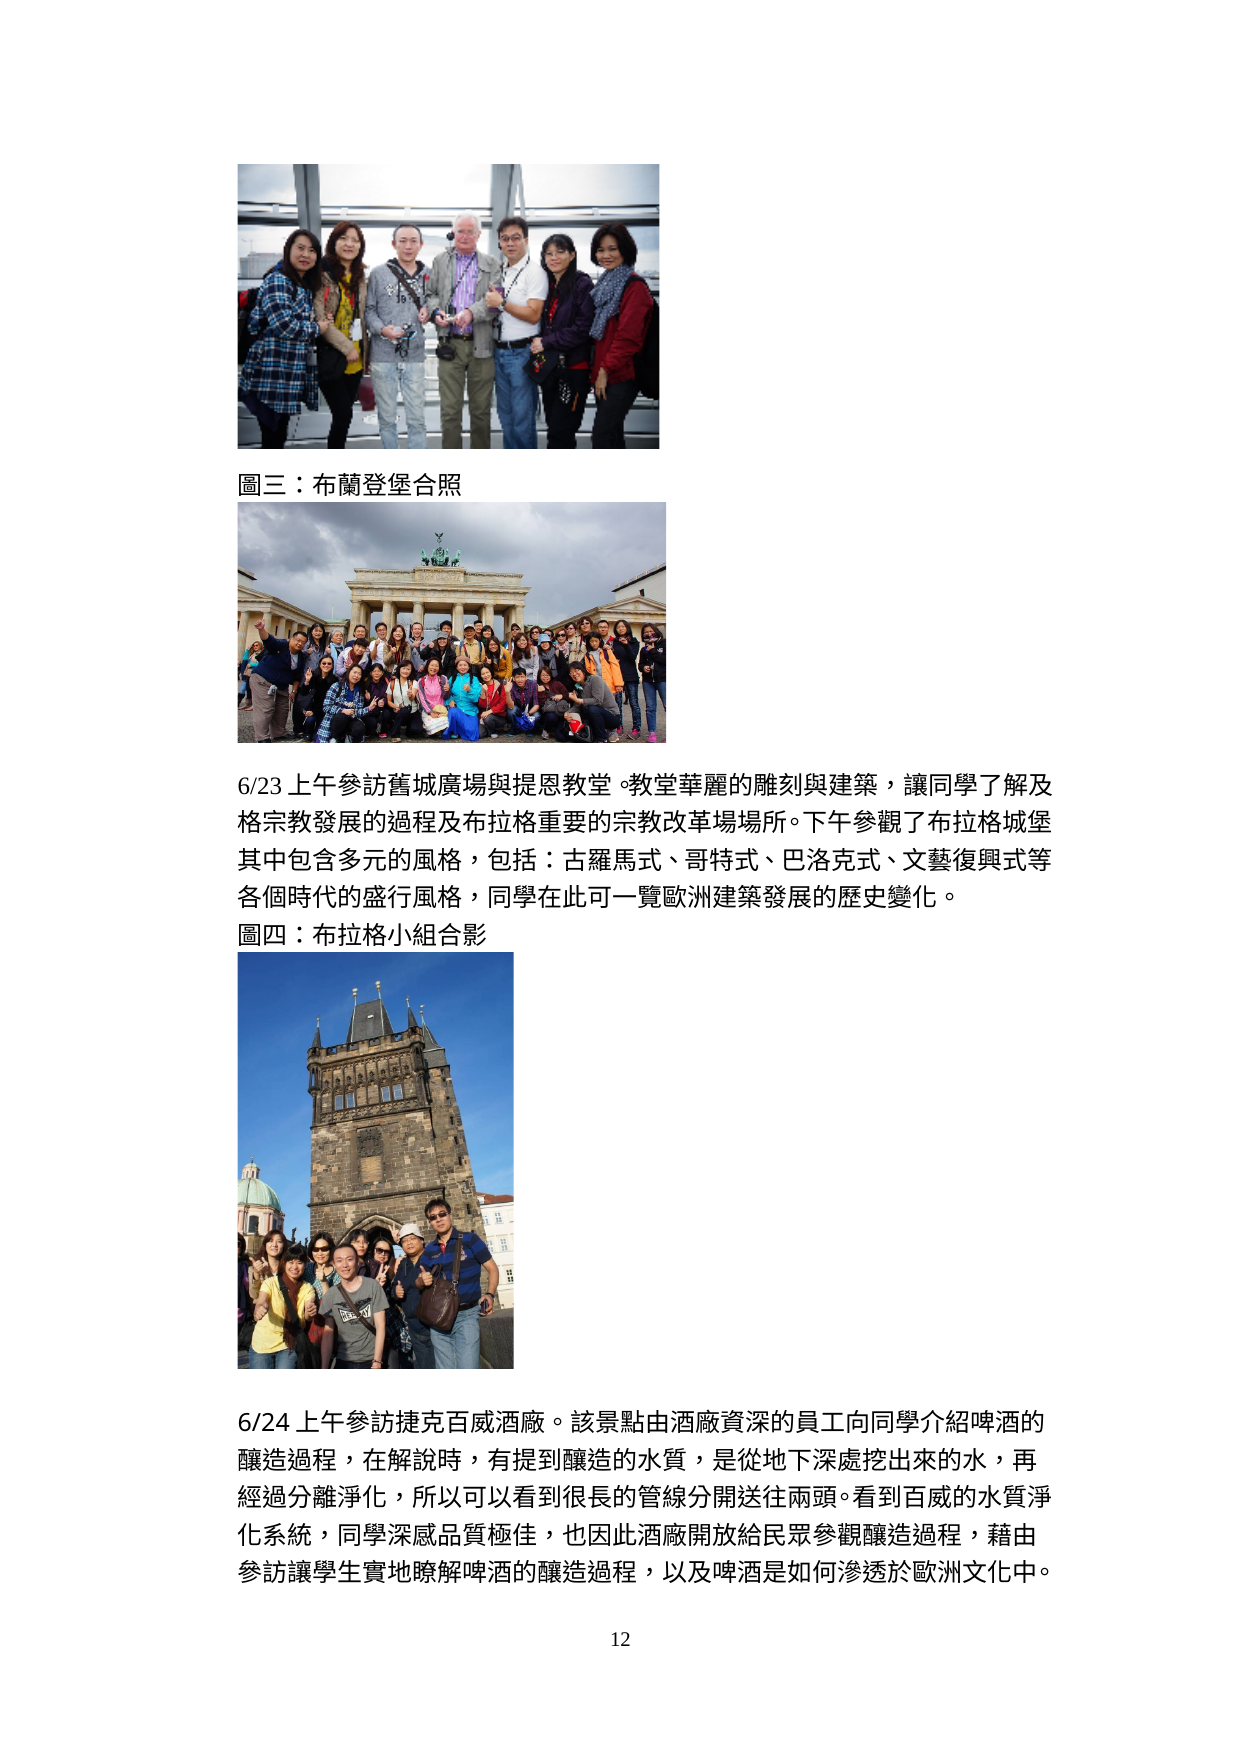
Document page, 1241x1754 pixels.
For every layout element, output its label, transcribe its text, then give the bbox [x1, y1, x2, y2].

picture [237, 502, 667, 743]
text 6/23上午參訪舊城廣場與提恩教堂。教堂華麗的雕刻與建築，讓同學了解及格宗教發展的過程及布拉格重要的宗教改革場場所。下午參觀了布拉格城堡，其中包含多元的風格，包括：古羅馬式、哥特式、巴洛克式、文藝復興式等各個時代的盛行風格，同學在此可一覽歐洲建築發展的歷史變化。 [237, 764, 1053, 914]
text 圖四：布拉格小組合影 [237, 914, 1053, 952]
picture [237, 164, 660, 449]
text 6/24上午參訪捷克百威酒廠。該景點由酒廠資深的員工向同學介紹啤酒的釀造過程，在解說時，有提到釀造的水質，是從地下深處挖出來的水，再經過分離淨化，所以可以看到很長的管線分開送往兩頭。看到百威的水質淨化系統，同學深感品質極佳，也因此酒廠開放給民眾參觀釀造過程，藉由參訪讓學生實地瞭解啤酒的釀造過程，以及啤酒是如何滲透於歐洲文化中。下午參觀熊布朗宮，為巴洛克式的建築，同學在此見證了奧匈帝國興盛的建築代表。 [237, 1402, 1053, 1589]
picture [237, 952, 514, 1369]
text 圖三：布蘭登堡合照 [237, 464, 1053, 502]
